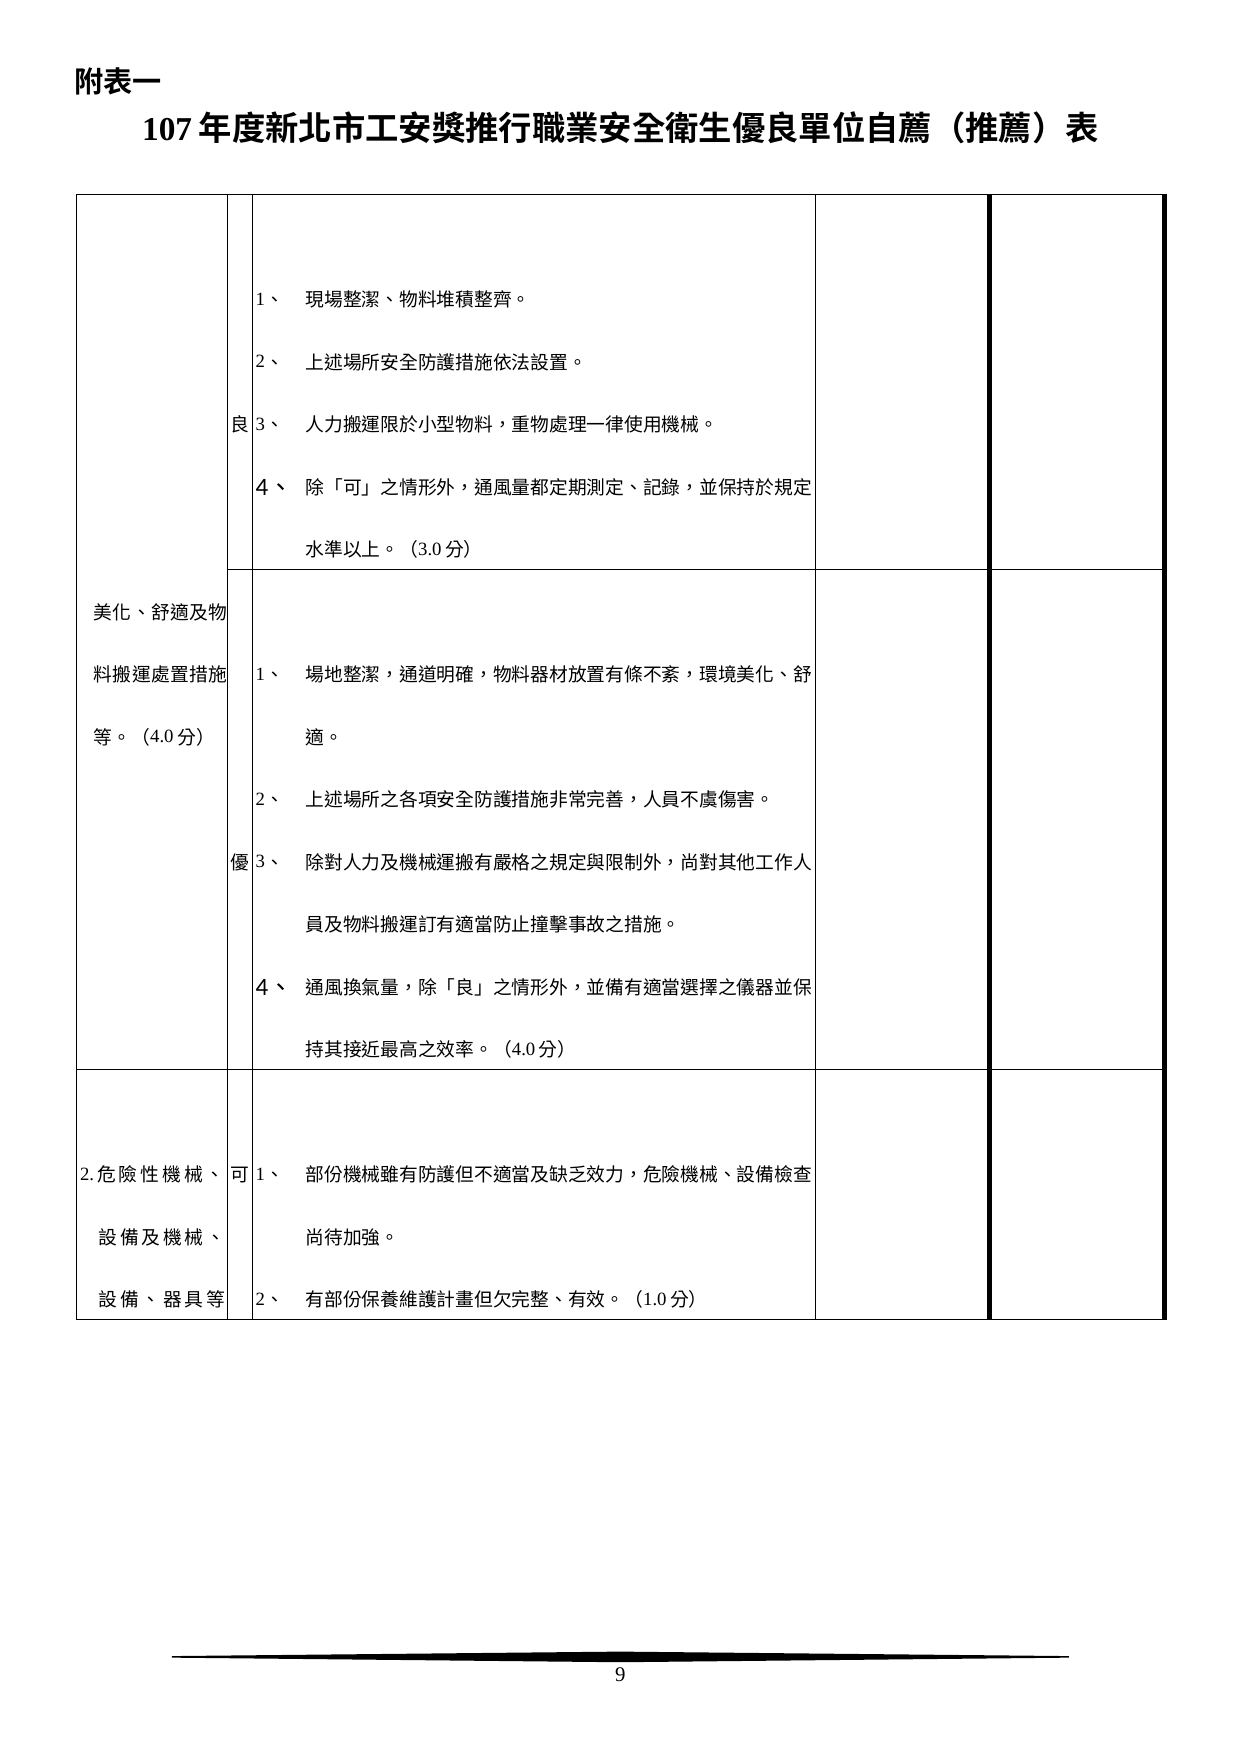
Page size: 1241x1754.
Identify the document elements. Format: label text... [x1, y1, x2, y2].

table_cell 場地整潔，通道明確，物料器材放置有條不紊，環境美化、舒適。 上述場所之各項安全防護措施非常完善，人員不虞傷害。 除對人力及機械運搬有嚴格之規定與限制外，尚對其他工作人員及物料搬運訂有適當防止撞擊事故之措施。 通風換氣量，除「良」之情形外，並備有適當選擇之儀器並保持其接近最高之效率。（4.0分） [253, 570, 815, 1069]
table_cell [816, 570, 987, 1069]
table_cell 美化、舒適及物料搬運處置措施等。（4.0分） [77, 195, 227, 1069]
table_cell 部份機械雖有防護但不適當及缺乏效力，危險機械、設備檢查尚待加強。 有部份保養維護計畫但欠完整、有效。（1.0分） [253, 1070, 815, 1319]
table_cell 良 [228, 195, 252, 569]
table_cell [816, 195, 987, 569]
table_cell [992, 195, 1162, 569]
table_cell 可 [228, 1070, 252, 1319]
table_cell 2.危險性機械、設備及機械、設備、器具等 [77, 1070, 227, 1319]
table_cell [992, 1070, 1162, 1319]
table_cell 現場整潔、物料堆積整齊。 上述場所安全防護措施依法設置。 人力搬運限於小型物料，重物處理一律使用機械。 除「可」之情形外，通風量都定期測定、記錄，並保持於規定水準以上。（3.0分） [253, 195, 815, 569]
table_cell 優 [228, 570, 252, 1069]
table_cell [992, 570, 1162, 1069]
table_cell [816, 1070, 987, 1319]
